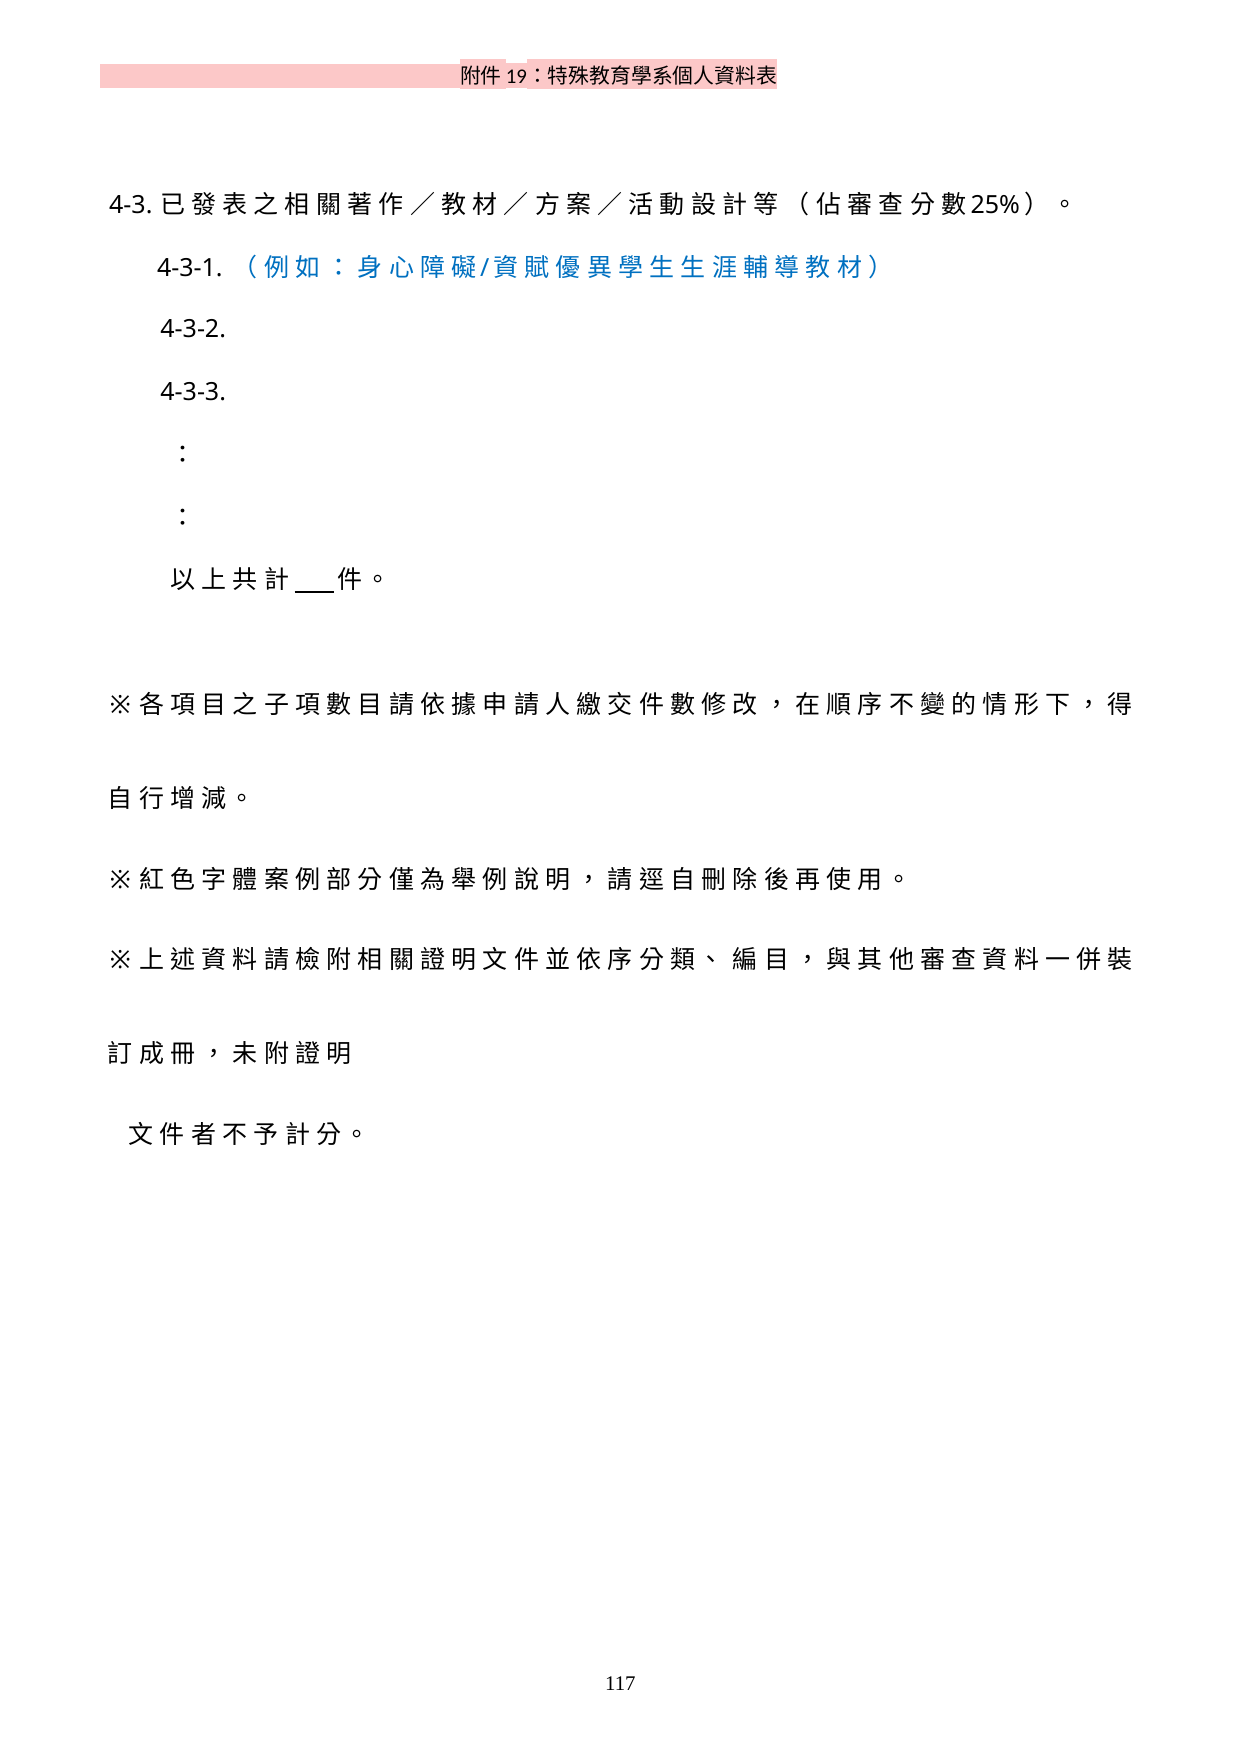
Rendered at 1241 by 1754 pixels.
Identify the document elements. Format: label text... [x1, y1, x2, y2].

text 4-3-1. （例如：身心障礙/資賦優異學生生涯輔導教材） [154, 224, 1136, 286]
text 4-3-2. [154, 286, 1136, 349]
text ※各項目之子項數目請依據申請人繳交件數修改，在順序不變的情形下，得自行增減。 [104, 661, 1136, 817]
text 文件者不予計分。 [104, 1091, 1136, 1153]
text ： [167, 411, 1136, 474]
text 4-3.已發表之相關著作／教材／方案／活動設計等（佔審查分數25%）。 [104, 161, 1134, 224]
text 以上共計 件。 [167, 536, 1136, 599]
text ※上述資料請檢附相關證明文件並依序分類、編目，與其他審查資料一併裝訂成冊，未附證明 [104, 916, 1136, 1072]
text 4-3-3. [154, 349, 1136, 411]
text ： [167, 474, 1136, 536]
text ※紅色字體案例部分僅為舉例說明，請逕自刪除後再使用。 [104, 836, 1136, 898]
